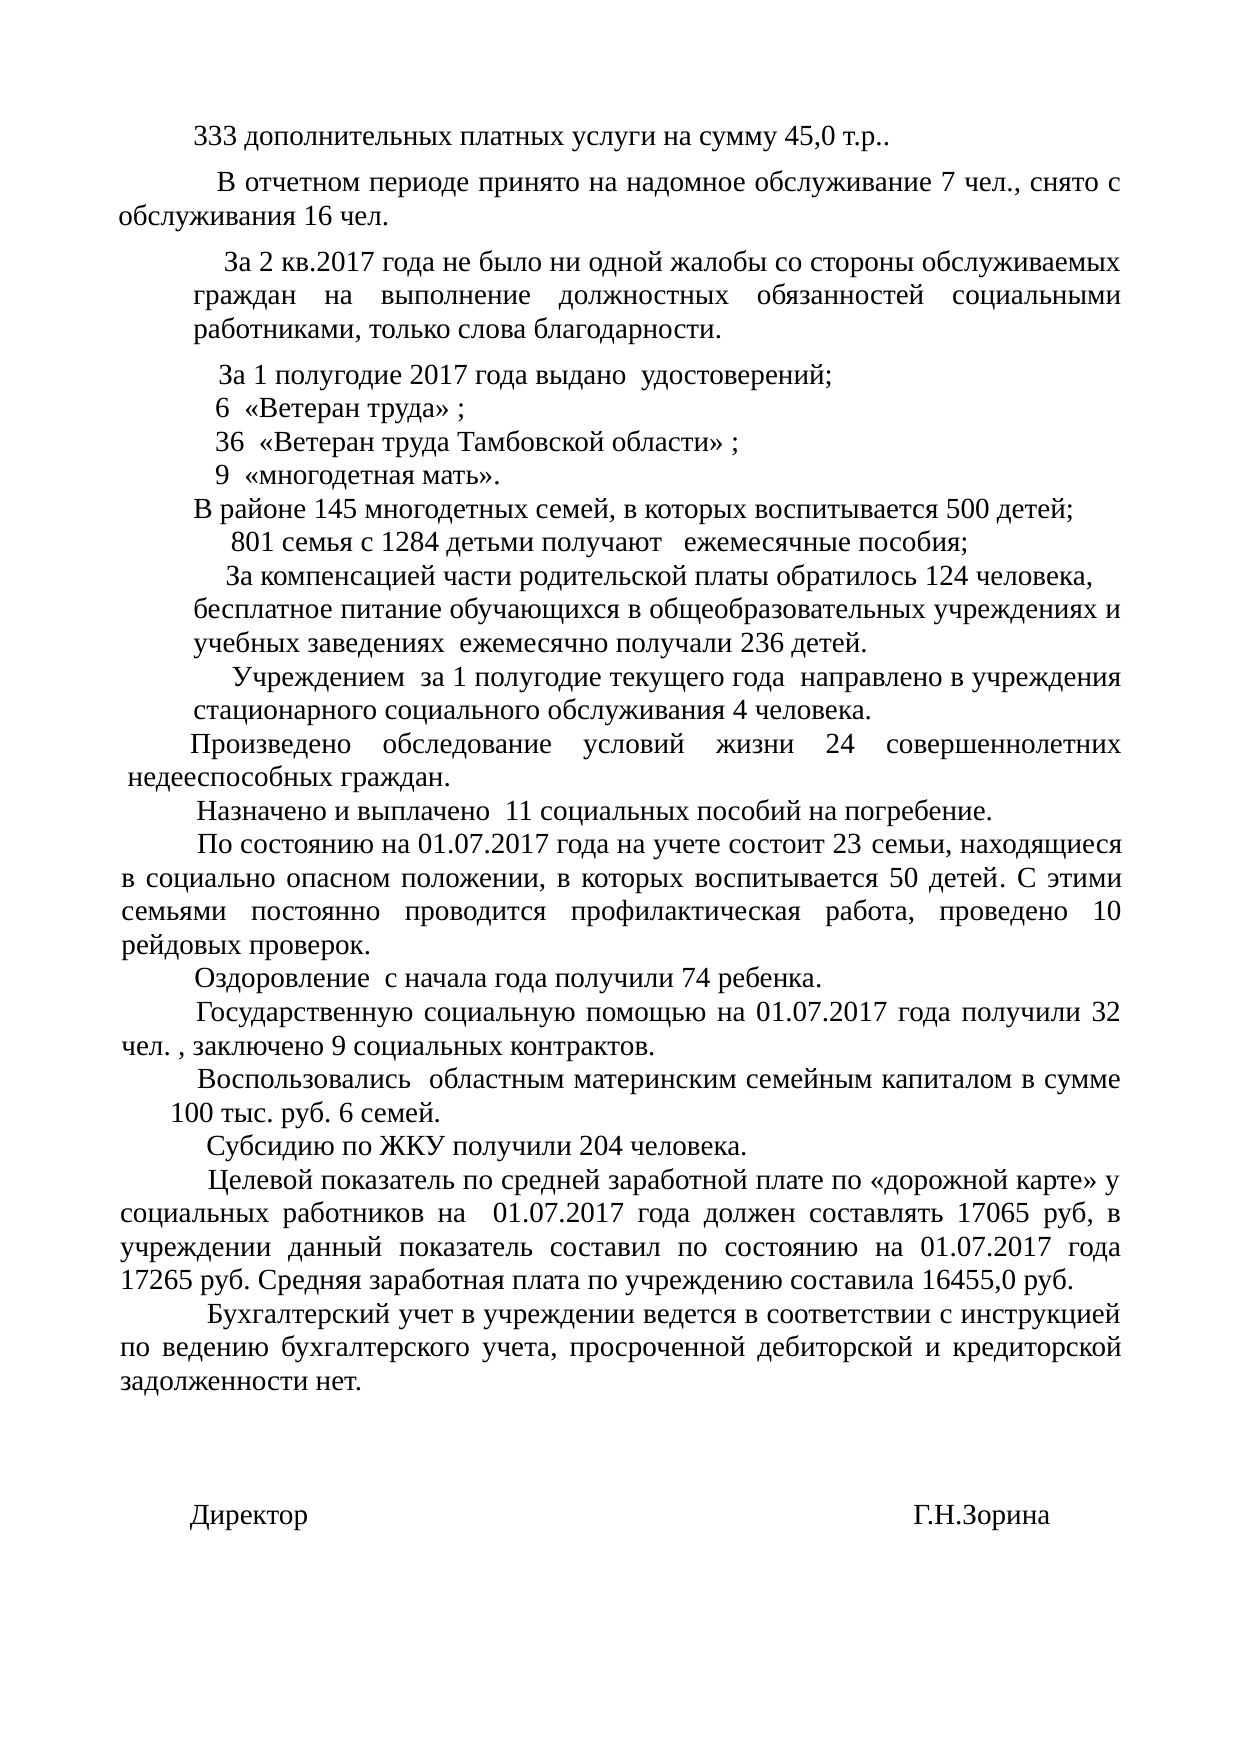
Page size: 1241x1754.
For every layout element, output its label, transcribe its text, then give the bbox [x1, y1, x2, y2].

list 333 дополнительных платных услуги на сумму 45,0 т.р.. [156, 118, 1122, 152]
list За 1 полугодие 2017 года выдано удостоверений; [156, 357, 1122, 390]
list Назначено и выплачено 11 социальных пособий на погребение. [137, 793, 1122, 826]
list Учреждением за 1 полугодие текущего года направлено в учреждения стационарного социального обслуживания 4 человека. [156, 659, 1122, 726]
list 9 «многодетная мать». [156, 457, 1122, 491]
list Государственную социальную помощью на 01.07.2017 года получили 32 чел. , заключено 9 социальных контрактов. [0, 994, 1122, 1061]
list 6 «Ветеран труда» ; [156, 390, 1122, 424]
list Субсидию по ЖКУ получили 204 человека. [1, 1128, 1122, 1162]
list Целевой показатель по средней заработной плате по «дорожной карте» у социальных работников на 01.07.2017 года должен составлять 17065 руб, в учреждении данный показатель составил по состоянию на 01.07.2017 года 17265 руб. Средняя заработная плата по учреждению составила 16455,0 руб. [120, 1162, 1122, 1296]
list В районе 145 многодетных семей, в которых воспитывается 500 детей; [156, 491, 1122, 524]
text Директор Г.Н.Зорина [7, 1497, 1122, 1531]
list 801 семья с 1284 детьми получают ежемесячные пособия; [193, 524, 1122, 558]
list По состоянию на 01.07.2017 года на учете состоит 23 семьи, находящиеся в социально опасном положении, в которых воспитывается 50 детей. С этими семьями постоянно проводится профилактическая работа, проведено 10 рейдовых проверок. [0, 826, 1122, 961]
list бесплатное питание обучающихся в общеобразовательных учреждениях и учебных заведениях ежемесячно получали 236 детей. [156, 592, 1122, 659]
list Оздоровление с начала года получили 74 ребенка. [0, 961, 1122, 994]
list Произведено обследование условий жизни 24 совершеннолетних недееспособных граждан. [90, 726, 1122, 793]
list Воспользовались областным материнским семейным капиталом в сумме 100 тыс. руб. 6 семей. [1, 1061, 1122, 1128]
list 36 «Ветеран труда Тамбовской области» ; [156, 424, 1122, 457]
text За компенсацией части родительской платы обратилось 124 человека, [118, 558, 1122, 592]
list За 2 кв.2017 года не было ни одной жалобы со стороны обслуживаемых граждан на выполнение должностных обязанностей социальными работниками, только слова благодарности. [156, 244, 1122, 344]
text Бухгалтерский учет в учреждении ведется в соответствии с инструкцией по ведению бухгалтерского учета, просроченной дебиторской и кредиторской задолженности нет. [7, 1296, 1122, 1397]
text В отчетном периоде принято на надомное обслуживание 7 чел., снято с обслуживания 16 чел. [118, 164, 1122, 231]
